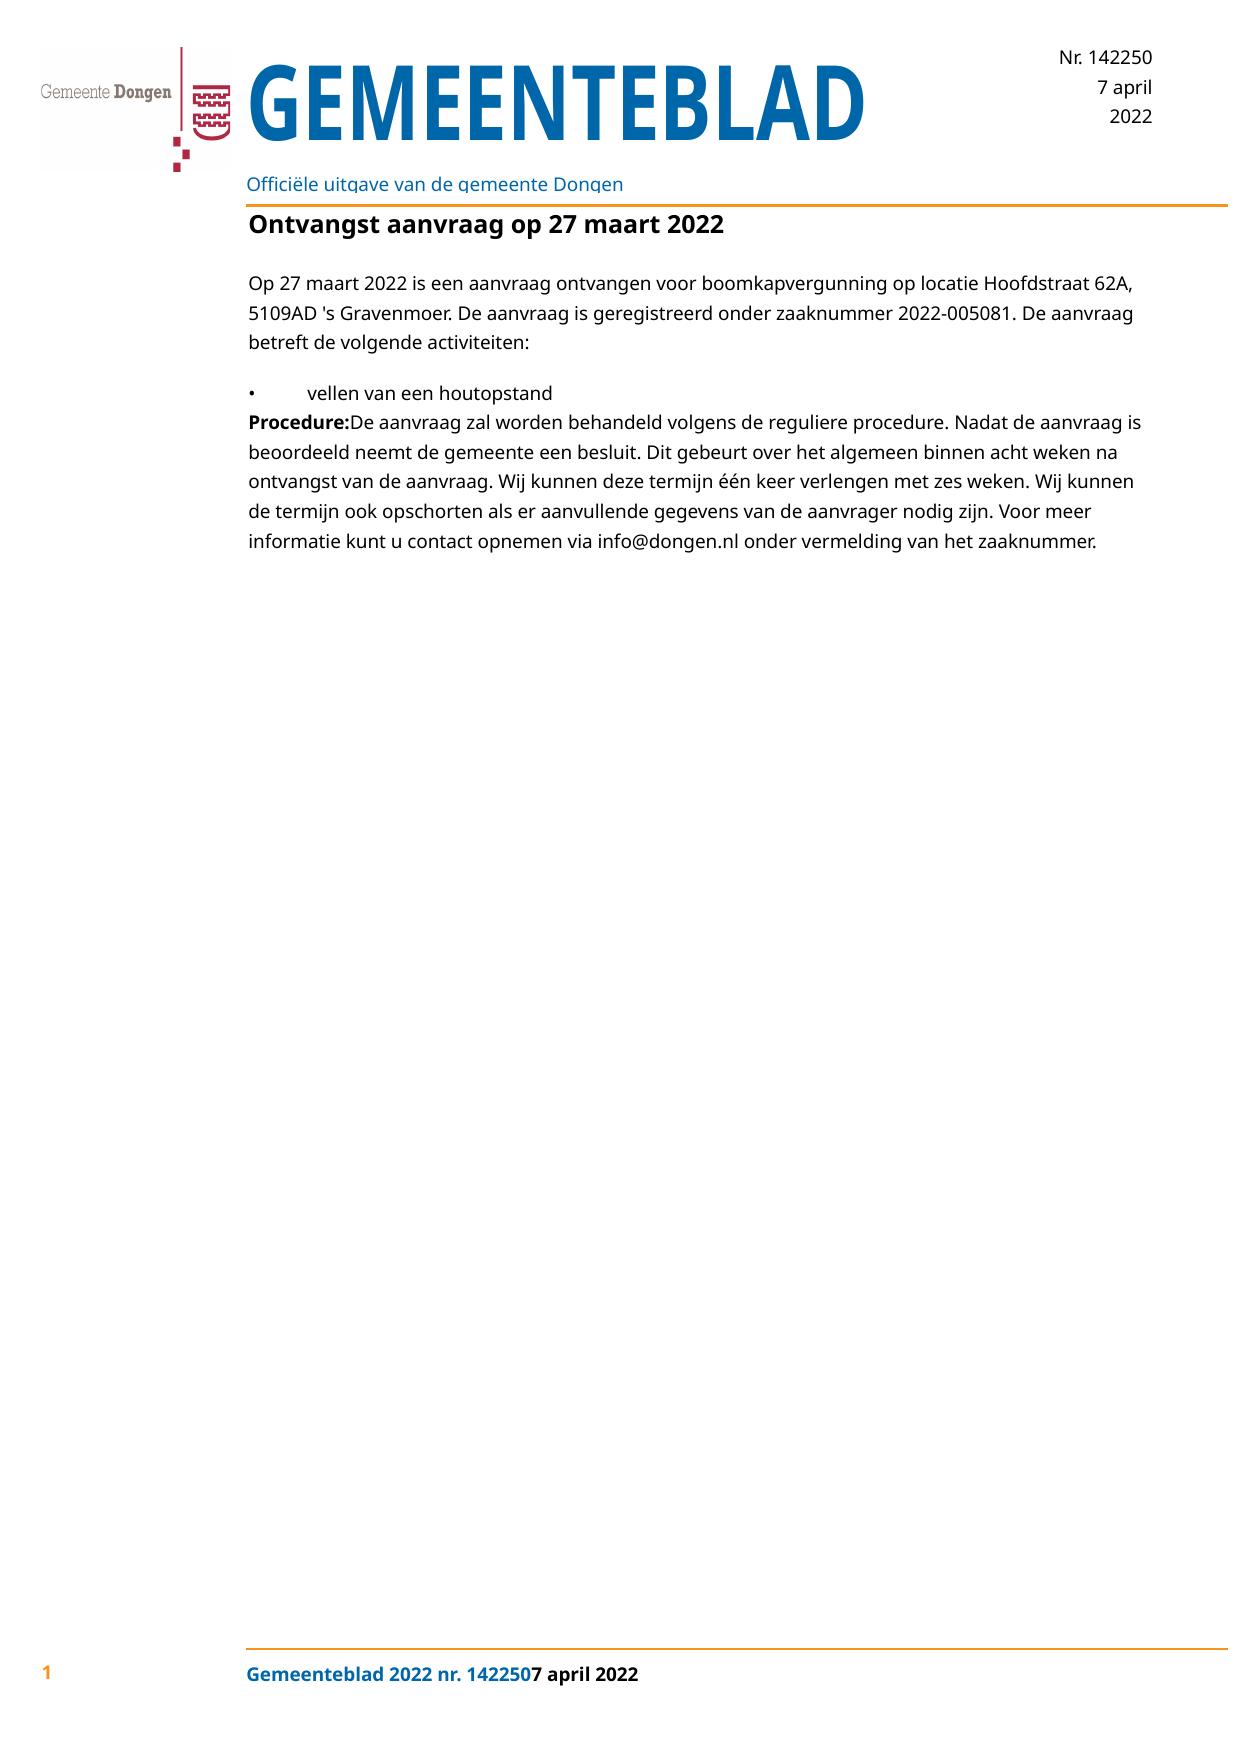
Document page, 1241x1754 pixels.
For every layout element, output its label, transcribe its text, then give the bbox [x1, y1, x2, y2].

text Op 27 maart 2022 is een aanvraag ontvangen voor boomkapvergunning op locatie Hoofdstraat 62A, 5109AD 's Gravenmoer. De aanvraag is geregistreerd onder zaaknummer 2022-005081. De aanvraag betreft de volgende activiteiten: [248, 270, 1152, 355]
text Ontvangst aanvraag op 27 maart 2022 [248, 207, 1152, 241]
text Procedure:De aanvraag zal worden behandeld volgens de reguliere procedure. Nadat de aanvraag is beoordeeld neemt de gemeente een besluit. Dit gebeurt over het algemeen binnen acht weken na ontvangst van de aanvraag. Wij kunnen deze termijn één keer verlengen met zes weken. Wij kunnen de termijn ook opschorten als er aanvullende gegevens van de aanvrager nodig zijn. Voor meer informatie kunt u contact opnemen via info@dongen.nl onder vermelding van het zaaknummer. [248, 409, 1152, 553]
picture [41, 47, 231, 172]
list vellen van een houtopstand [248, 380, 1152, 406]
